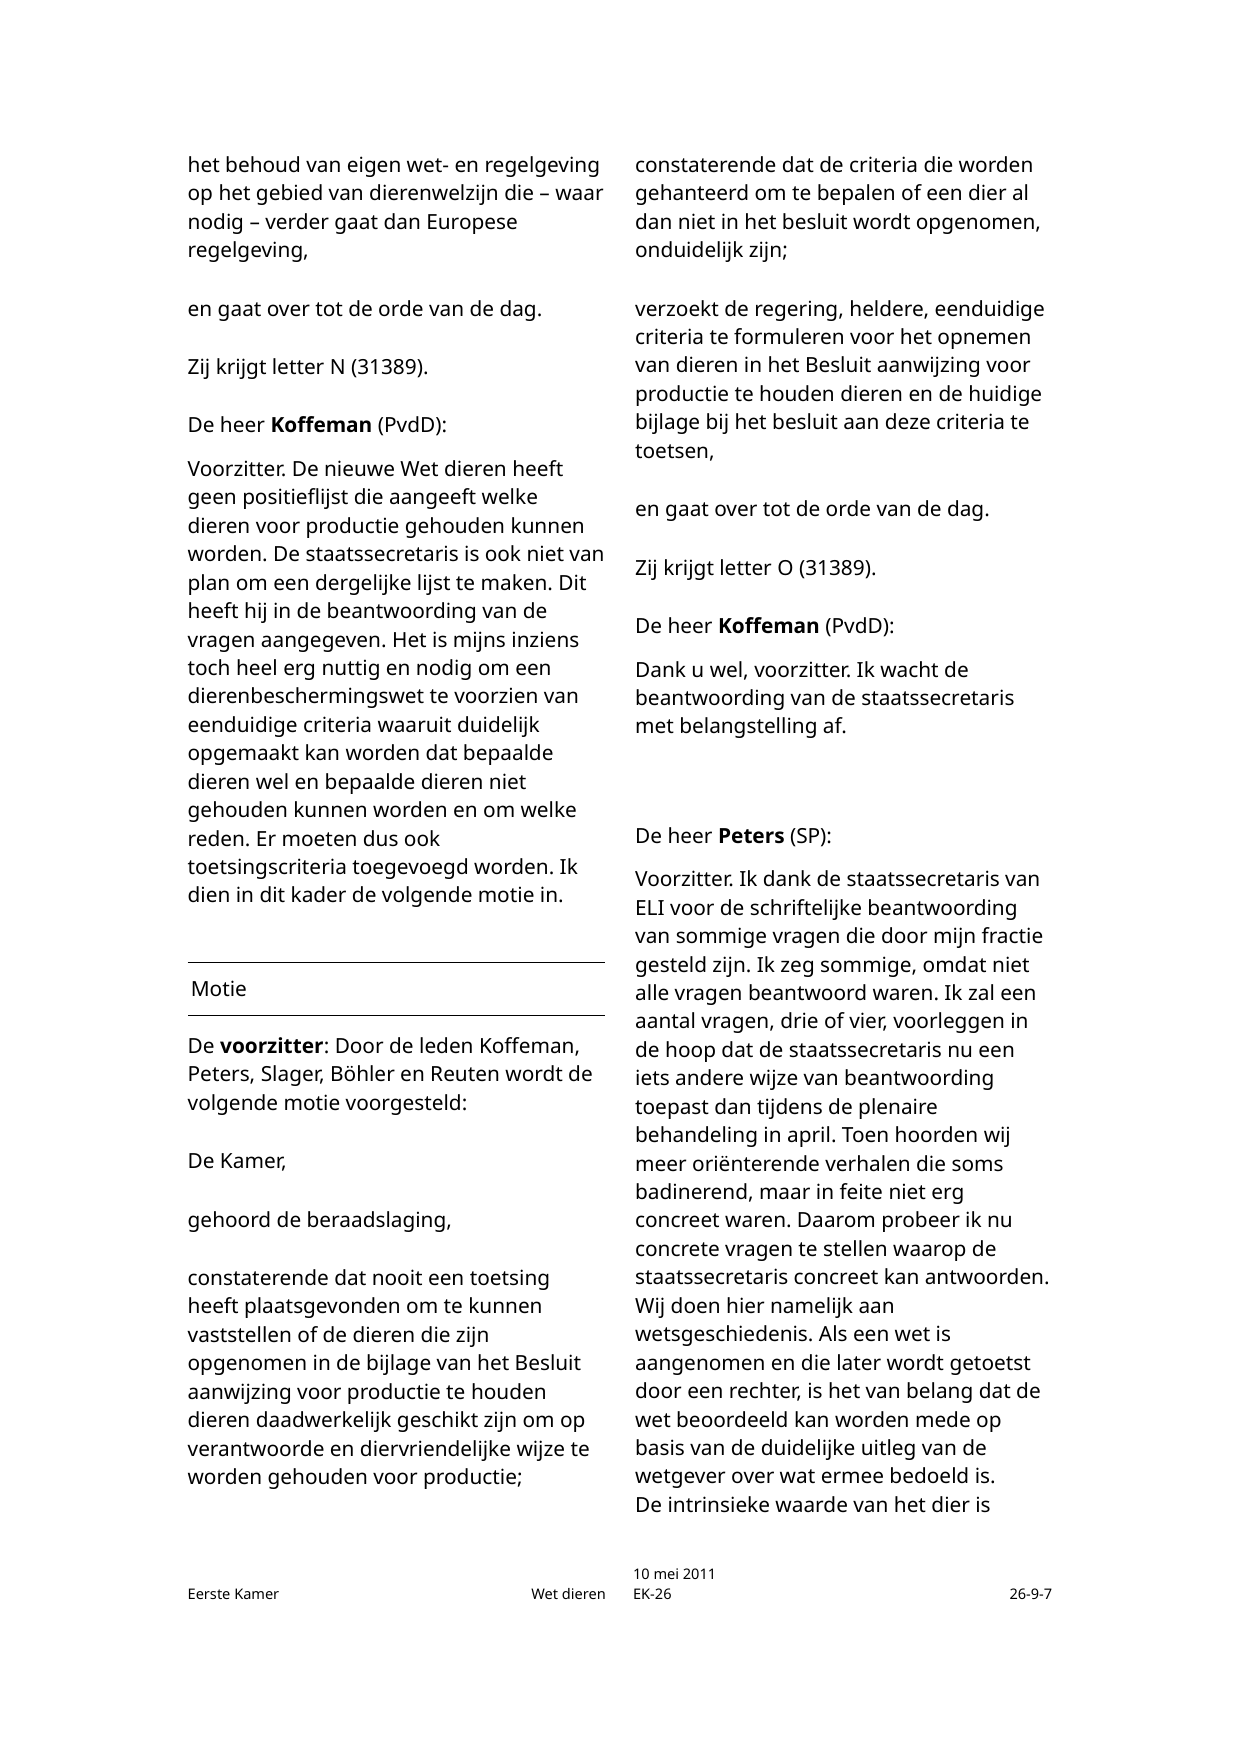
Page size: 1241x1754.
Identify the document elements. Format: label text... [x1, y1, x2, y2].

text constaterende dat de criteria die worden gehanteerd om te bepalen of een dier al dan niet in het besluit wordt opgenomen, onduidelijk zijn; [635, 150, 1053, 264]
text  [635, 770, 1053, 798]
text Zij krijgt letter O (31389). [635, 553, 1053, 581]
text De voorzitter: Door de leden Koffeman, Peters, Slager, Böhler en Reuten wordt de volgende motie voorgesteld: [187, 1031, 605, 1116]
text en gaat over tot de orde van de dag. [635, 494, 1053, 523]
text gehoord de beraadslaging, [187, 1205, 605, 1233]
text De heer Peters (SP): [635, 821, 1053, 849]
text Voorzitter. De nieuwe Wet dieren heeft geen positieflijst die aangeeft welke dieren voor productie gehouden kunnen worden. De staatssecretaris is ook niet van plan om een dergelijke lijst te maken. Dit heeft hij in de beantwoording van de vragen aangegeven. Het is mijns inziens toch heel erg nuttig en nodig om een dierenbeschermingswet te voorzien van eenduidige criteria waaruit duidelijk opgemaakt kan worden dat bepaalde dieren wel en bepaalde dieren niet gehouden kunnen worden en om welke reden. Er moeten dus ook toetsingscriteria toegevoegd worden. Ik dien in dit kader de volgende motie in. [187, 454, 605, 909]
text De intrinsieke waarde van het dier is [635, 1490, 1053, 1518]
text en gaat over tot de orde van de dag. [187, 294, 605, 322]
text het behoud van eigen wet- en regelgeving op het gebied van dierenwelzijn die – waar nodig – verder gaat dan Europese regelgeving, [187, 150, 605, 264]
subtitle Motie [187, 963, 605, 1016]
text constaterende dat nooit een toetsing heeft plaatsgevonden om te kunnen vaststellen of de dieren die zijn opgenomen in de bijlage van het Besluit aanwijzing voor productie te houden dieren daadwerkelijk geschikt zijn om op verantwoorde en diervriendelijke wijze te worden gehouden voor productie; [187, 1263, 605, 1491]
text Voorzitter. Ik dank de staatssecretaris van ELI voor de schriftelijke beantwoording van sommige vragen die door mijn fractie gesteld zijn. Ik zeg sommige, omdat niet alle vragen beantwoord waren. Ik zal een aantal vragen, drie of vier, voorleggen in de hoop dat de staatssecretaris nu een iets andere wijze van beantwoording toepast dan tijdens de plenaire behandeling in april. Toen hoorden wij meer oriënterende verhalen die soms badinerend, maar in feite niet erg concreet waren. Daarom probeer ik nu concrete vragen te stellen waarop de staatssecretaris concreet kan antwoorden. Wij doen hier namelijk aan wetsgeschiedenis. Als een wet is aangenomen en die later wordt getoetst door een rechter, is het van belang dat de wet beoordeeld kan worden mede op basis van de duidelijke uitleg van de wetgever over wat ermee bedoeld is. [635, 864, 1053, 1490]
text Zij krijgt letter N (31389). [187, 352, 605, 381]
text verzoekt de regering, heldere, eenduidige criteria te formuleren voor het opnemen van dieren in het Besluit aanwijzing voor productie te houden dieren en de huidige bijlage bij het besluit aan deze criteria te toetsen, [635, 294, 1053, 464]
text Dank u wel, voorzitter. Ik wacht de beantwoording van de staatssecretaris met belangstelling af. [635, 655, 1053, 740]
text De Kamer, [187, 1146, 605, 1175]
text De heer Koffeman (PvdD): [187, 411, 605, 439]
text De heer Koffeman (PvdD): [635, 611, 1053, 640]
